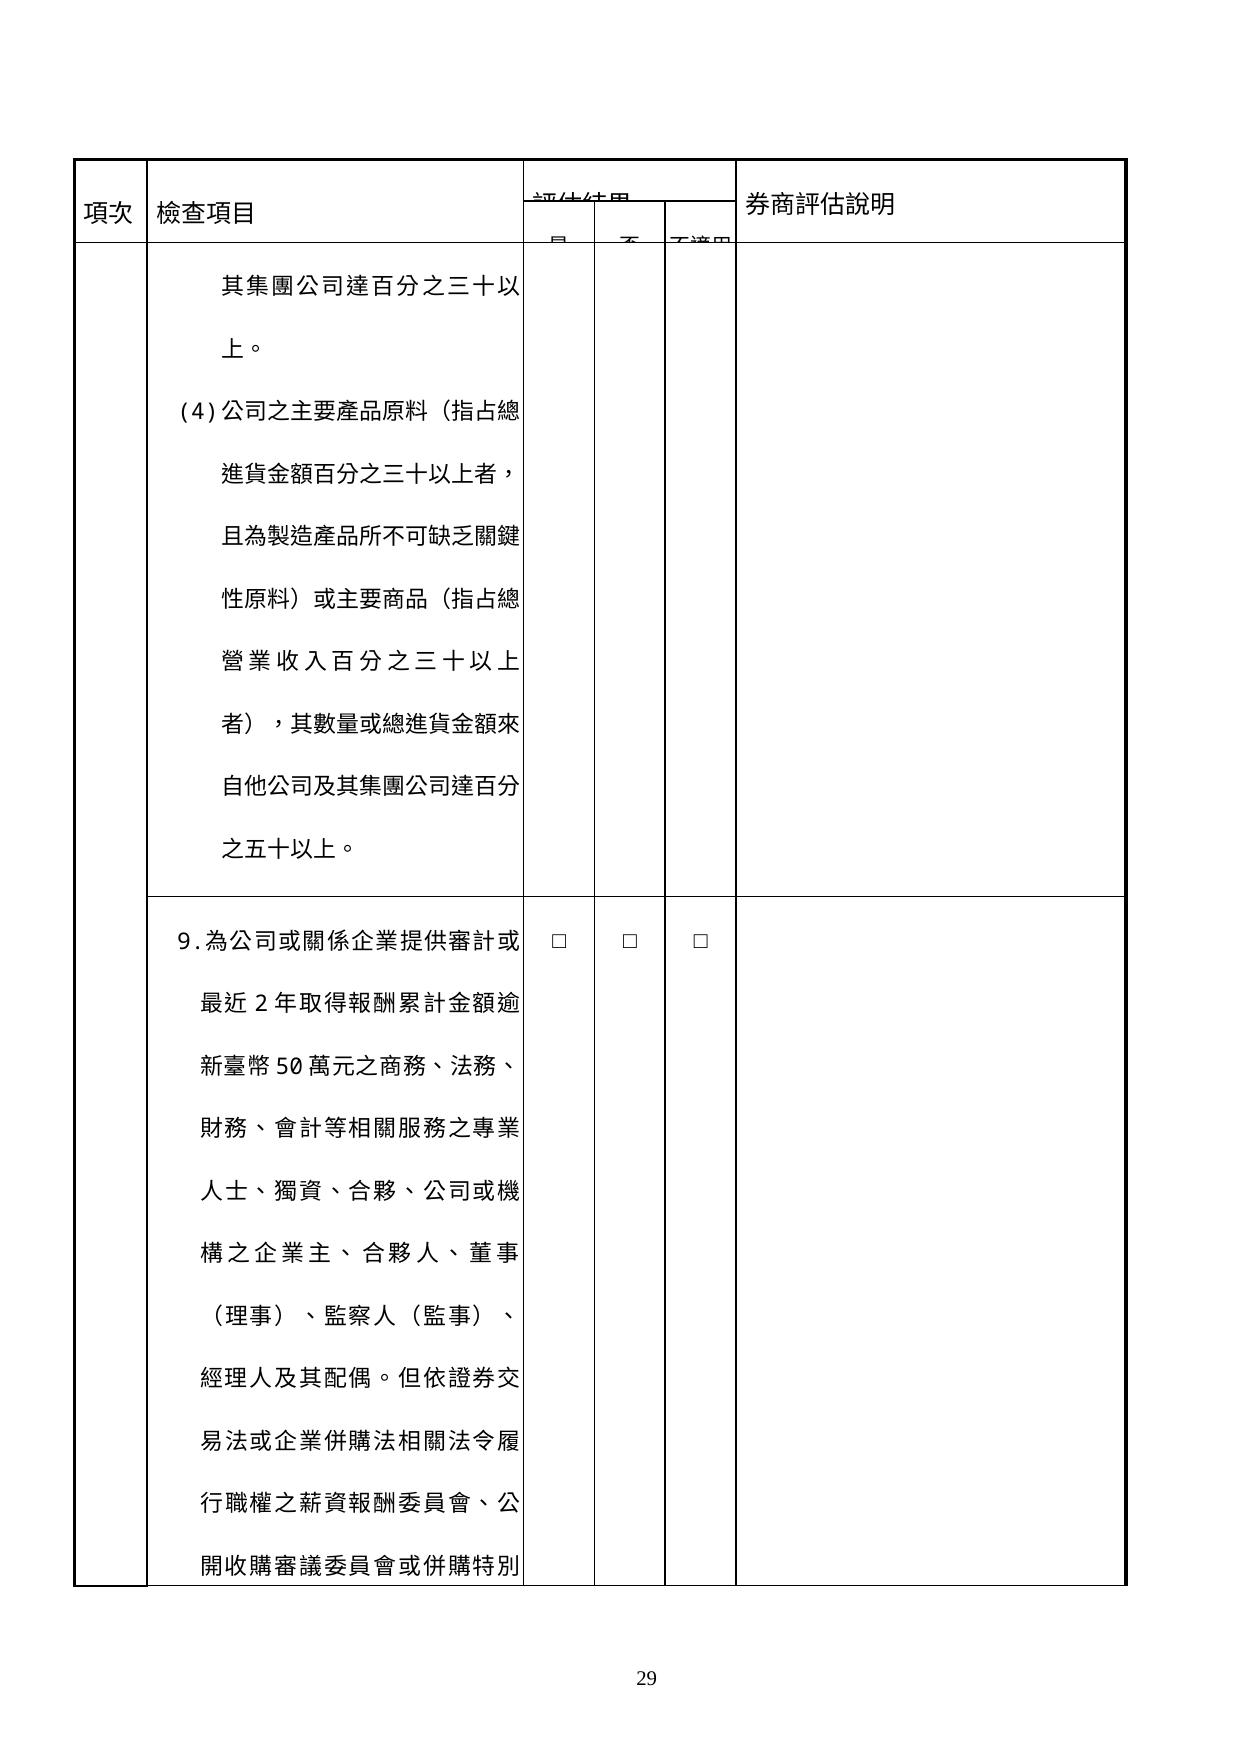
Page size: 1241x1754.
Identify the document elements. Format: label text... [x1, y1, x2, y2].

table_cell □ [595, 243, 664, 896]
table_cell 不適用 [666, 202, 735, 242]
table_cell 9.為公司或關係企業提供審計或最近2年取得報酬累計金額逾新臺幣50萬元之商務、法務、財務、會計等相關服務之專業人士、獨資、合夥、公司或機構之企業主、合夥人、董事（理事）、監察人（監事）、經理人及其配偶。但依證券交易法或企業併購法相關法令履行職權之薪資報酬委員會、公開收購審議委員會或併購特別 [148, 897, 523, 1585]
table_cell □ [595, 897, 664, 1585]
table_cell □ [666, 243, 735, 896]
table_cell [76, 243, 146, 1585]
table_cell 否 [595, 202, 664, 242]
table_header 檢查項目 [148, 161, 523, 242]
table_cell 例：獨立董事XXX雖兼任本公司之母公司○○公司之董事，但無獨董辦法第3條第4項(2)、(3)、(4)款情事，符合獨董辦法第3條第2項規定。 [737, 243, 1124, 896]
table_cell 其集團公司達百分之三十以上。 公司之主要產品原料（指占總進貨金額百分之三十以上者，且為製造產品所不可缺乏關鍵性原料）或主要商品（指占總營業收入百分之三十以上者），其數量或總進貨金額來自他公司及其集團公司達百分之五十以上。 [148, 243, 523, 896]
table_cell [737, 897, 1124, 1585]
table_cell 是 [524, 202, 594, 242]
table_header 項次 [76, 161, 146, 242]
table_cell □ [524, 897, 594, 1585]
table_header 評估結果 [524, 161, 735, 200]
table_cell □ [666, 897, 735, 1585]
table_cell □ [524, 243, 594, 896]
table_header 券商評估說明 (至少應填製下列預設文字格式內容) [737, 161, 1124, 242]
